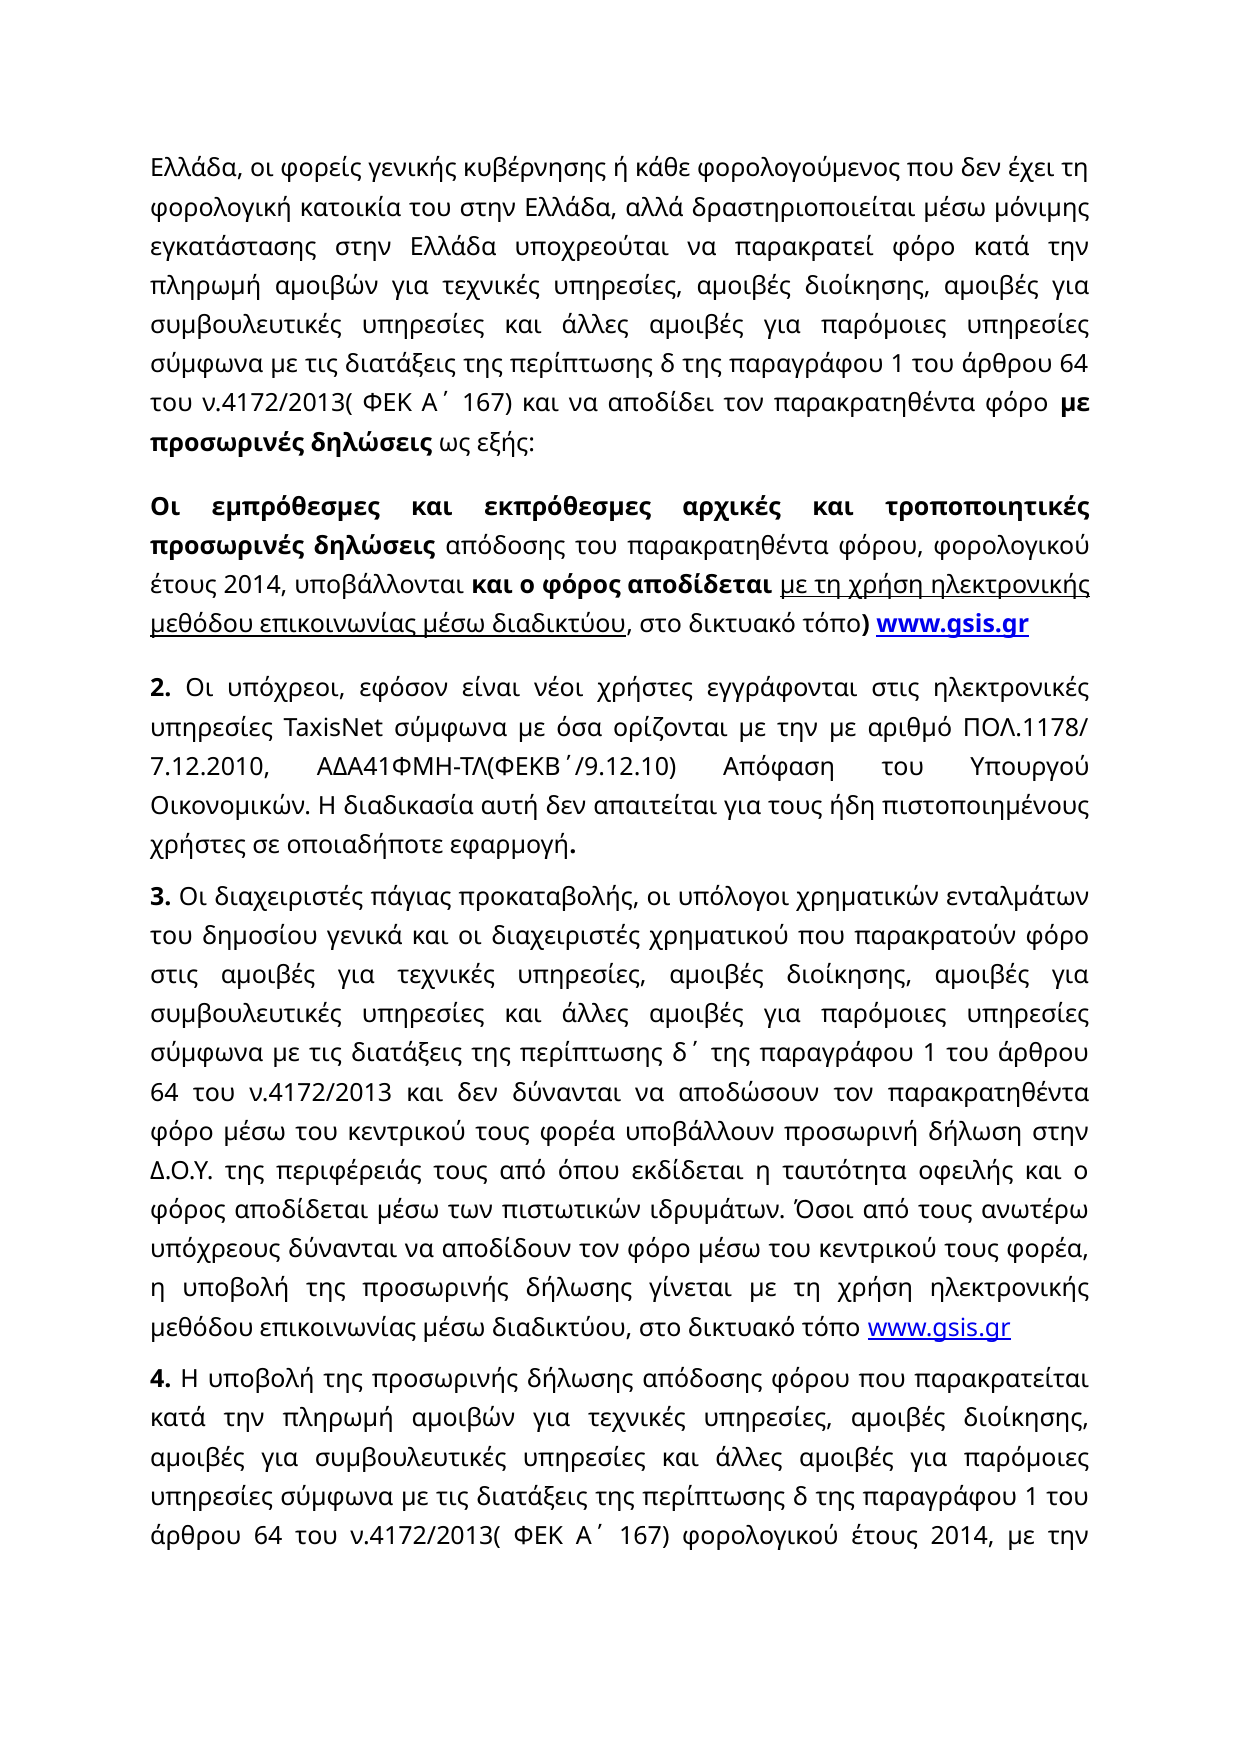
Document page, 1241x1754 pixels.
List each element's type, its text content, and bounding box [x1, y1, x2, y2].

text Ελλάδα, οι φορείς γενικής κυβέρνησης ή κάθε φορολογούμενος που δεν έχει τη φορολογική κατοικία του στην Ελλάδα, αλλά δραστηριοποιείται μέσω μόνιμης εγκατάστασης στην Ελλάδα υποχρεούται να παρακρατεί φόρο κατά την πληρωμή αμοιβών για τεχνικές υπηρεσίες, αμοιβές διοίκησης, αμοιβές για συμβουλευτικές υπηρεσίες και άλλες αμοιβές για παρόμοιες υπηρεσίες σύμφωνα με τις διατάξεις της περίπτωσης δ της παραγράφου 1 του άρθρου 64 του ν.4172/2013( ΦΕΚ Α΄ 167) και να αποδίδει τον παρακρατηθέντα φόρο με προσωρινές δηλώσεις ως εξής: [150, 150, 1090, 458]
text 4. Η υποβολή της προσωρινής δήλωσης απόδοσης φόρου που παρακρατείται κατά την πληρωμή αμοιβών για τεχνικές υπηρεσίες, αμοιβές διοίκησης, αμοιβές για συμβουλευτικές υπηρεσίες και άλλες αμοιβές για παρόμοιες υπηρεσίες σύμφωνα με τις διατάξεις της περίπτωσης δ της παραγράφου 1 του άρθρου 64 του ν.4172/2013( ΦΕΚ Α΄ 167) φορολογικού έτους 2014, με την [150, 1361, 1090, 1552]
text Οι εμπρόθεσμες και εκπρόθεσμες αρχικές και τροποποιητικές προσωρινές δηλώσεις απόδοσης του παρακρατηθέντα φόρου, φορολογικού έτους 2014, υποβάλλονται και ο φόρος αποδίδεται με τη χρήση ηλεκτρονικής μεθόδου επικοινωνίας μέσω διαδικτύου, στο δικτυακό τόπο) www.gsis.gr [150, 488, 1090, 640]
text 3. Οι διαχειριστές πάγιας προκαταβολής, οι υπόλογοι χρηματικών ενταλμάτων του δημοσίου γενικά και οι διαχειριστές χρηματικού που παρακρατούν φόρο στις αμοιβές για τεχνικές υπηρεσίες, αμοιβές διοίκησης, αμοιβές για συμβουλευτικές υπηρεσίες και άλλες αμοιβές για παρόμοιες υπηρεσίες σύμφωνα με τις διατάξεις της περίπτωσης δ΄ της παραγράφου 1 του άρθρου 64 του ν.4172/2013 και δεν δύνανται να αποδώσουν τον παρακρατηθέντα φόρο μέσω του κεντρικού τους φορέα υποβάλλουν προσωρινή δήλωση στην Δ.Ο.Υ. της περιφέρειάς τους από όπου εκδίδεται η ταυτότητα οφειλής και ο φόρος αποδίδεται μέσω των πιστωτικών ιδρυμάτων. Όσοι από τους ανωτέρω υπόχρεους δύνανται να αποδίδουν τον φόρο μέσω του κεντρικού τους φορέα, η υποβολή της προσωρινής δήλωσης γίνεται με τη χρήση ηλεκτρονικής μεθόδου επικοινωνίας μέσω διαδικτύου, στο δικτυακό τόπο www.gsis.gr [150, 878, 1090, 1343]
text 2. Οι υπόχρεοι, εφόσον είναι νέοι χρήστες εγγράφονται στις ηλεκτρονικές υπηρεσίες TaxisNet σύμφωνα με όσα ορίζονται με την με αριθμό ΠΟΛ.1178/ 7.12.2010, ΑΔΑ41ΦΜΗ-ΤΛ(ΦΕΚΒ΄/9.12.10) Απόφαση του Υπουργού Οικονομικών. Η διαδικασία αυτή δεν απαιτείται για τους ήδη πιστοποιημένους χρήστες σε οποιαδήποτε εφαρμογή. [150, 670, 1090, 861]
